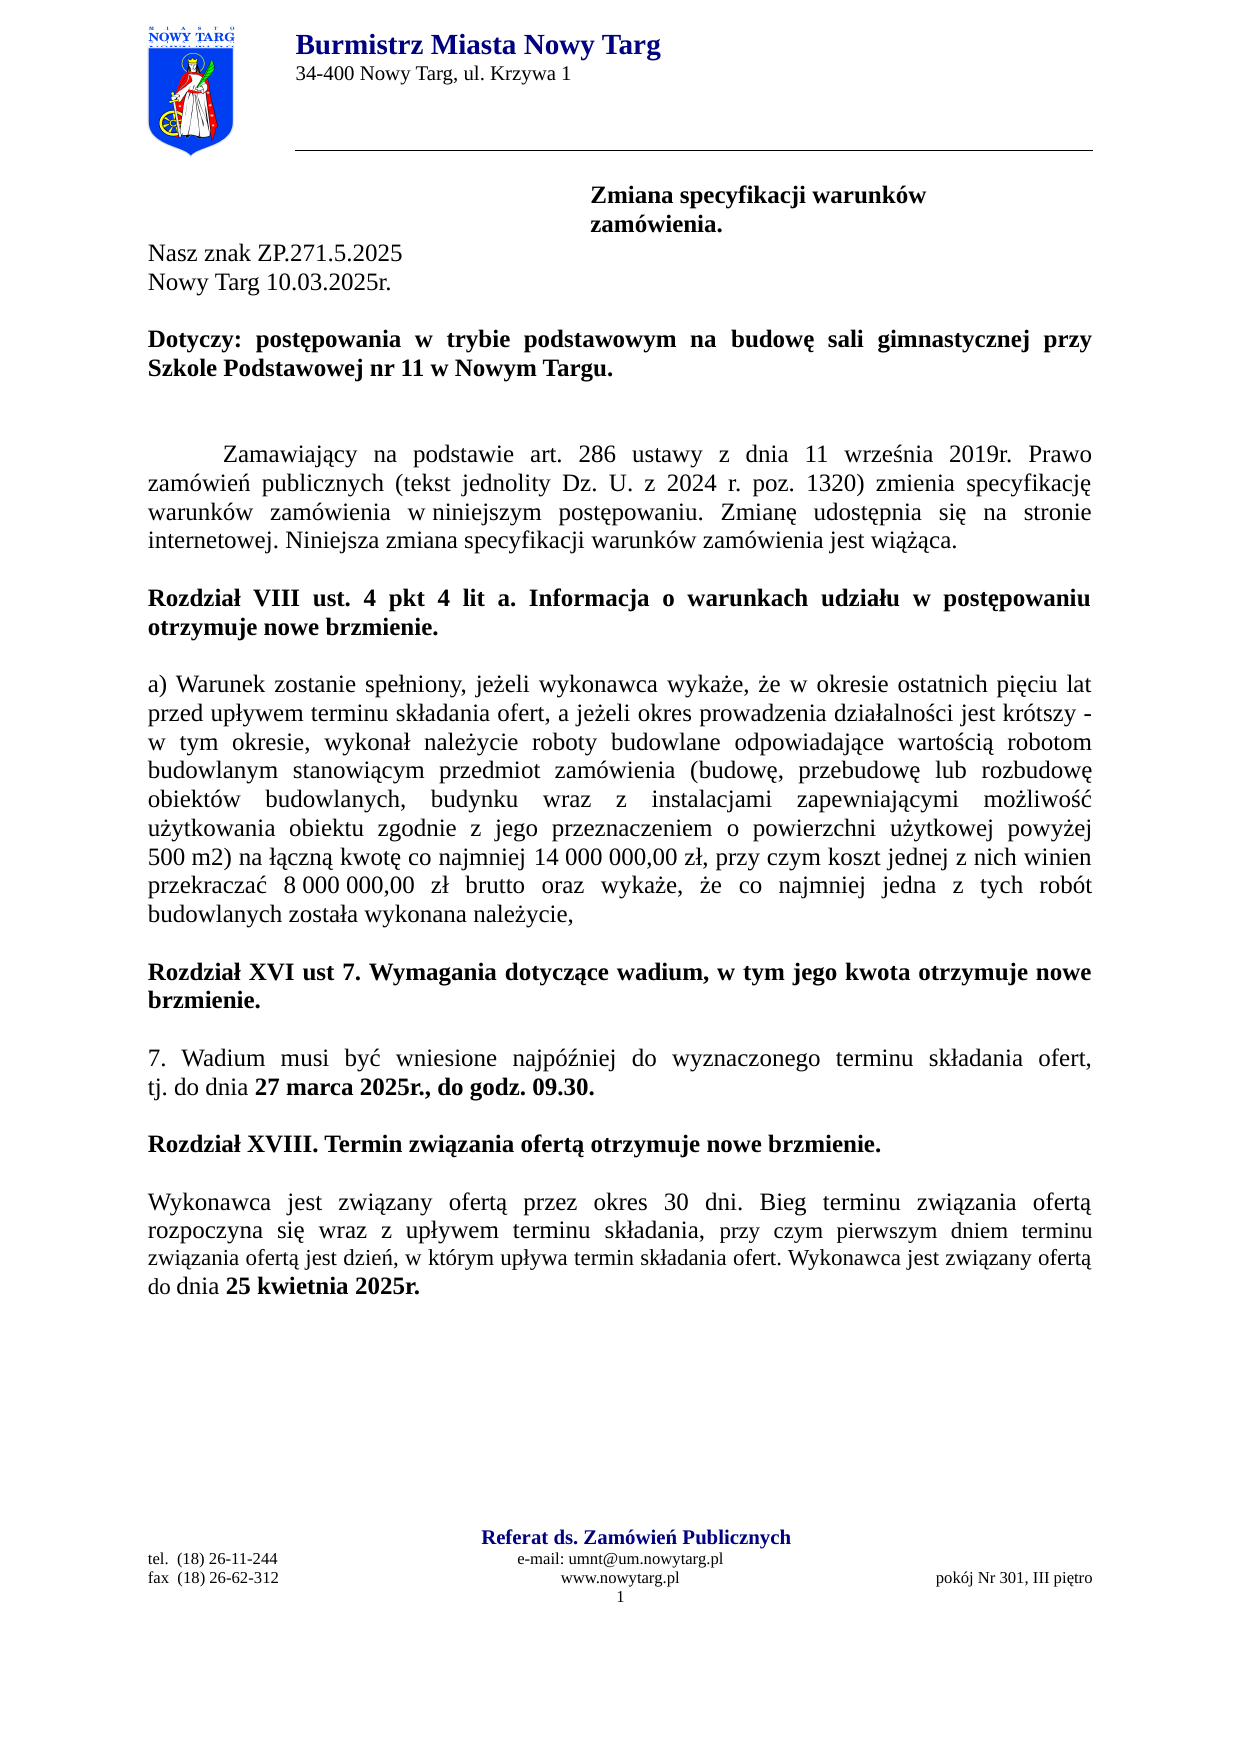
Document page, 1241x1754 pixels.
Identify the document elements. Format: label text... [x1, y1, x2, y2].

text Nasz znak ZP.271.5.2025 [148, 238, 1093, 267]
text Rozdział XVIII. Termin związania ofertą otrzymuje nowe brzmienie. [148, 1129, 1093, 1158]
subtitle Zmiana specyfikacji warunków [516, 181, 1093, 209]
text Rozdział XVI ust 7. Wymagania dotyczące wadium, w tym jego kwota otrzymuje nowe brzmienie. [148, 957, 1093, 1014]
text Wykonawca jest związany ofertą przez okres 30 dni. Bieg terminu związania ofertą rozpoczyna się wraz z upływem terminu składania, przy czym pierwszym dniem terminu związania ofertą jest dzień, w którym upływa termin składania ofert. Wykonawca jest związany ofertą do dnia 25 kwietnia 2025r. [148, 1187, 1093, 1299]
text Dotyczy: postępowania w trybie podstawowym na budowę sali gimnastycznej przy Szkole Podstawowej nr 11 w Nowym Targu. [148, 324, 1093, 382]
text 7. Wadium musi być wniesione najpóźniej do wyznaczonego terminu składania ofert, tj. do dnia 27 marca 2025r., do godz. 09.30. [148, 1043, 1093, 1101]
subtitle zamówienia. [516, 209, 1093, 238]
text Rozdział VIII ust. 4 pkt 4 lit a. Informacja o warunkach udziału w postępowaniu otrzymuje nowe brzmienie. [148, 583, 1093, 641]
text Zamawiający na podstawie art. 286 ustawy z dnia 11 września 2019r. Prawo zamówień publicznych (tekst jednolity Dz. U. z 2024 r. poz. 1320) zmienia specyfikację warunków zamówienia w niniejszym postępowaniu. Zmianę udostępnia się na stronie internetowej. Niniejsza zmiana specyfikacji warunków zamówienia jest wiążąca. [148, 439, 1093, 554]
text a) Warunek zostanie spełniony, jeżeli wykonawca wykaże, że w okresie ostatnich pięciu lat przed upływem terminu składania ofert, a jeżeli okres prowadzenia działalności jest krótszy - w tym okresie, wykonał należycie roboty budowlane odpowiadające wartością robotom budowlanym stanowiącym przedmiot zamówienia (budowę, przebudowę lub rozbudowę obiektów budowlanych, budynku wraz z instalacjami zapewniającymi możliwość użytkowania obiektu zgodnie z jego przeznaczeniem o powierzchni użytkowej powyżej 500 m2) na łączną kwotę co najmniej 14 000 000,00 zł, przy czym koszt jednej z nich winien przekraczać 8 000 000,00 zł brutto oraz wykaże, że co najmniej jedna z tych robót budowlanych została wykonana należycie, [148, 669, 1093, 928]
text Nowy Targ 10.03.2025r. [148, 267, 1093, 296]
